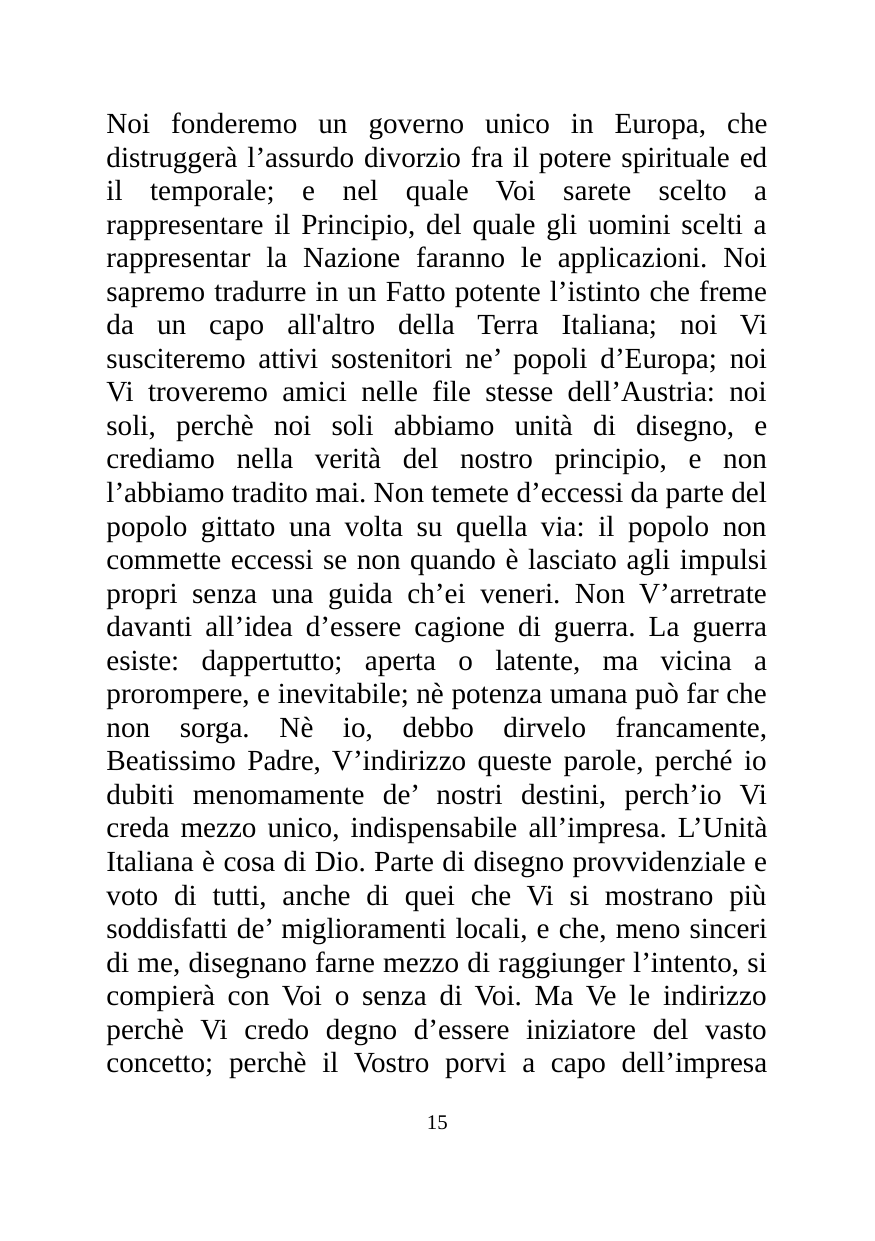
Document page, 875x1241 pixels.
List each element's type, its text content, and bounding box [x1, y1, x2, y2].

text Noi fonderemo un governo unico in Europa, che distruggerà l’assurdo divorzio fra il potere spirituale ed il temporale; e nel quale Voi sarete scelto a rappresentare il Principio, del quale gli uomini scelti a rappresentar la Nazione faranno le applicazioni. Noi sapremo tradurre in un Fatto potente l’istinto che freme da un capo all'altro della Terra Italiana; noi Vi susciteremo attivi sostenitori ne’ popoli d’Europa; noi Vi troveremo amici nelle file stesse dell’Austria: noi soli, perchè noi soli abbiamo unità di disegno, e crediamo nella verità del nostro principio, e non l’abbiamo tradito mai. Non temete d’eccessi da parte del popolo gittato una volta su quella via: il popolo non commette eccessi se non quando è lasciato agli impulsi propri senza una guida ch’ei veneri. Non V’arretrate davanti all’idea d’essere cagione di guerra. La guerra esiste: dappertutto; aperta o latente, ma vicina a prorompere, e inevitabile; nè potenza umana può far che non sorga. Nè io, debbo dirvelo francamente, Beatissimo Padre, V’indirizzo queste parole, perché io dubiti menomamente de’ nostri destini, perch’io Vi creda mezzo unico, indispensabile all’impresa. L’Unità Italiana è cosa di Dio. Parte di disegno provvidenziale e voto di tutti, anche di quei che Vi si mostrano più soddisfatti de’ miglioramenti locali, e che, meno sinceri di me, disegnano farne mezzo di raggiunger l’intento, si compierà con Voi o senza di Voi. Ma Ve le indirizzo perchè Vi credo degno d’essere iniziatore del vasto concetto; perchè il Vostro porvi a capo dell’impresa [106, 106, 768, 1079]
